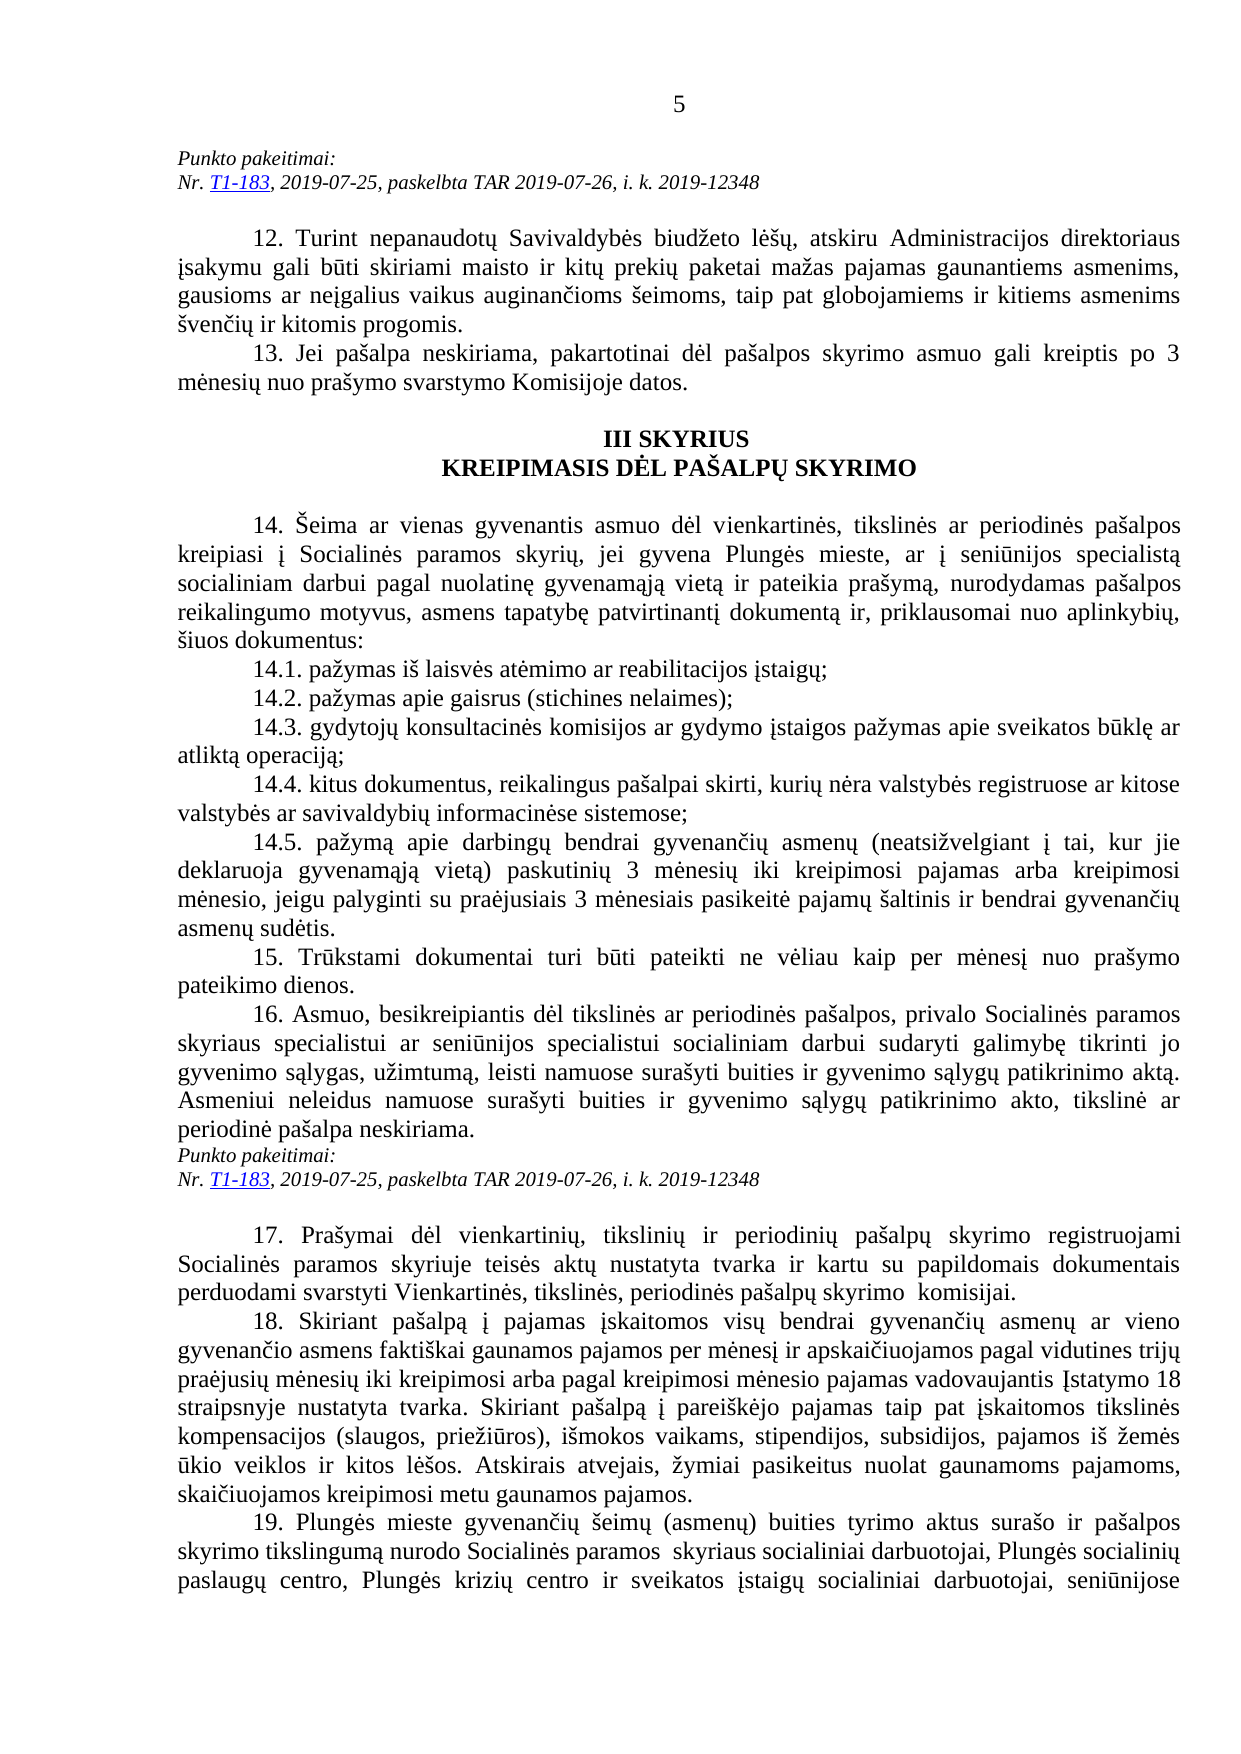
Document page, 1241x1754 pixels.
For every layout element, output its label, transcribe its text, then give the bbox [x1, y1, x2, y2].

text 18. Skiriant pašalpą į pajamas įskaitomos visų bendrai gyvenančių asmenų ar vieno gyvenančio asmens faktiškai gaunamos pajamos per mėnesį ir apskaičiuojamos pagal vidutines trijų praėjusių mėnesių iki kreipimosi arba pagal kreipimosi mėnesio pajamas vadovaujantis Įstatymo 18 straipsnyje nustatyta tvarka. Skiriant pašalpą į pareiškėjo pajamas taip pat įskaitomos tikslinės kompensacijos (slaugos, priežiūros), išmokos vaikams, stipendijos, subsidijos, pajamos iš žemės ūkio veiklos ir kitos lėšos. Atskirais atvejais, žymiai pasikeitus nuolat gaunamoms pajamoms, skaičiuojamos kreipimosi metu gaunamos pajamos. [177, 1306, 1181, 1507]
text 14.2. pažymas apie gaisrus (stichines nelaimes); [177, 683, 1181, 712]
text Punkto pakeitimai: [177, 146, 1181, 170]
text 15. Trūkstami dokumentai turi būti pateikti ne vėliau kaip per mėnesį nuo prašymo pateikimo dienos. [177, 942, 1181, 999]
text 14.1. pažymas iš laisvės atėmimo ar reabilitacijos įstaigų; [177, 654, 1181, 683]
text 14. Šeima ar vienas gyvenantis asmuo dėl vienkartinės, tikslinės ar periodinės pašalpos kreipiasi į Socialinės paramos skyrių, jei gyvena Plungės mieste, ar į seniūnijos specialistą socialiniam darbui pagal nuolatinę gyvenamąją vietą ir pateikia prašymą, nurodydamas pašalpos reikalingumo motyvus, asmens tapatybę patvirtinantį dokumentą ir, priklausomai nuo aplinkybių, šiuos dokumentus: [177, 511, 1181, 654]
text Nr. T1-183, 2019-07-25, paskelbta TAR 2019-07-26, i. k. 2019-12348 [177, 1167, 1181, 1191]
text 12. Turint nepanaudotų Savivaldybės biudžeto lėšų, atskiru Administracijos direktoriaus įsakymu gali būti skiriami maisto ir kitų prekių paketai mažas pajamas gaunantiems asmenims, gausioms ar neįgalius vaikus auginančioms šeimoms, taip pat globojamiems ir kitiems asmenims švenčių ir kitomis progomis. [177, 223, 1181, 338]
text 14.3. gydytojų konsultacinės komisijos ar gydymo įstaigos pažymas apie sveikatos būklę ar atliktą operaciją; [177, 712, 1181, 769]
text III SKYRIUS [177, 424, 1181, 453]
text 14.4. kitus dokumentus, reikalingus pašalpai skirti, kurių nėra valstybės registruose ar kitose valstybės ar savivaldybių informacinėse sistemose; [177, 769, 1181, 827]
text Punkto pakeitimai: [177, 1143, 1181, 1167]
text 17. Prašymai dėl vienkartinių, tikslinių ir periodinių pašalpų skyrimo registruojami Socialinės paramos skyriuje teisės aktų nustatyta tvarka ir kartu su papildomais dokumentais perduodami svarstyti Vienkartinės, tikslinės, periodinės pašalpų skyrimo komisijai. [177, 1220, 1181, 1306]
text 14.5. pažymą apie darbingų bendrai gyvenančių asmenų (neatsižvelgiant į tai, kur jie deklaruoja gyvenamąją vietą) paskutinių 3 mėnesių iki kreipimosi pajamas arba kreipimosi mėnesio, jeigu palyginti su praėjusiais 3 mėnesiais pasikeitė pajamų šaltinis ir bendrai gyvenančių asmenų sudėtis. [177, 827, 1181, 942]
text Nr. T1-183, 2019-07-25, paskelbta TAR 2019-07-26, i. k. 2019-12348 [177, 170, 1181, 194]
text 13. Jei pašalpa neskiriama, pakartotinai dėl pašalpos skyrimo asmuo gali kreiptis po 3 mėnesių nuo prašymo svarstymo Komisijoje datos. [177, 338, 1181, 396]
text KREIPIMASIS DĖL PAŠALPŲ SKYRIMO [177, 453, 1181, 482]
text 19. Plungės mieste gyvenančių šeimų (asmenų) buities tyrimo aktus surašo ir pašalpos skyrimo tikslingumą nurodo Socialinės paramos skyriaus socialiniai darbuotojai, Plungės socialinių paslaugų centro, Plungės krizių centro ir sveikatos įstaigų socialiniai darbuotojai, seniūnijose [177, 1507, 1181, 1594]
text 16. Asmuo, besikreipiantis dėl tikslinės ar periodinės pašalpos, privalo Socialinės paramos skyriaus specialistui ar seniūnijos specialistui socialiniam darbui sudaryti galimybę tikrinti jo gyvenimo sąlygas, užimtumą, leisti namuose surašyti buities ir gyvenimo sąlygų patikrinimo aktą. Asmeniui neleidus namuose surašyti buities ir gyvenimo sąlygų patikrinimo akto, tikslinė ar periodinė pašalpa neskiriama. [177, 999, 1181, 1143]
